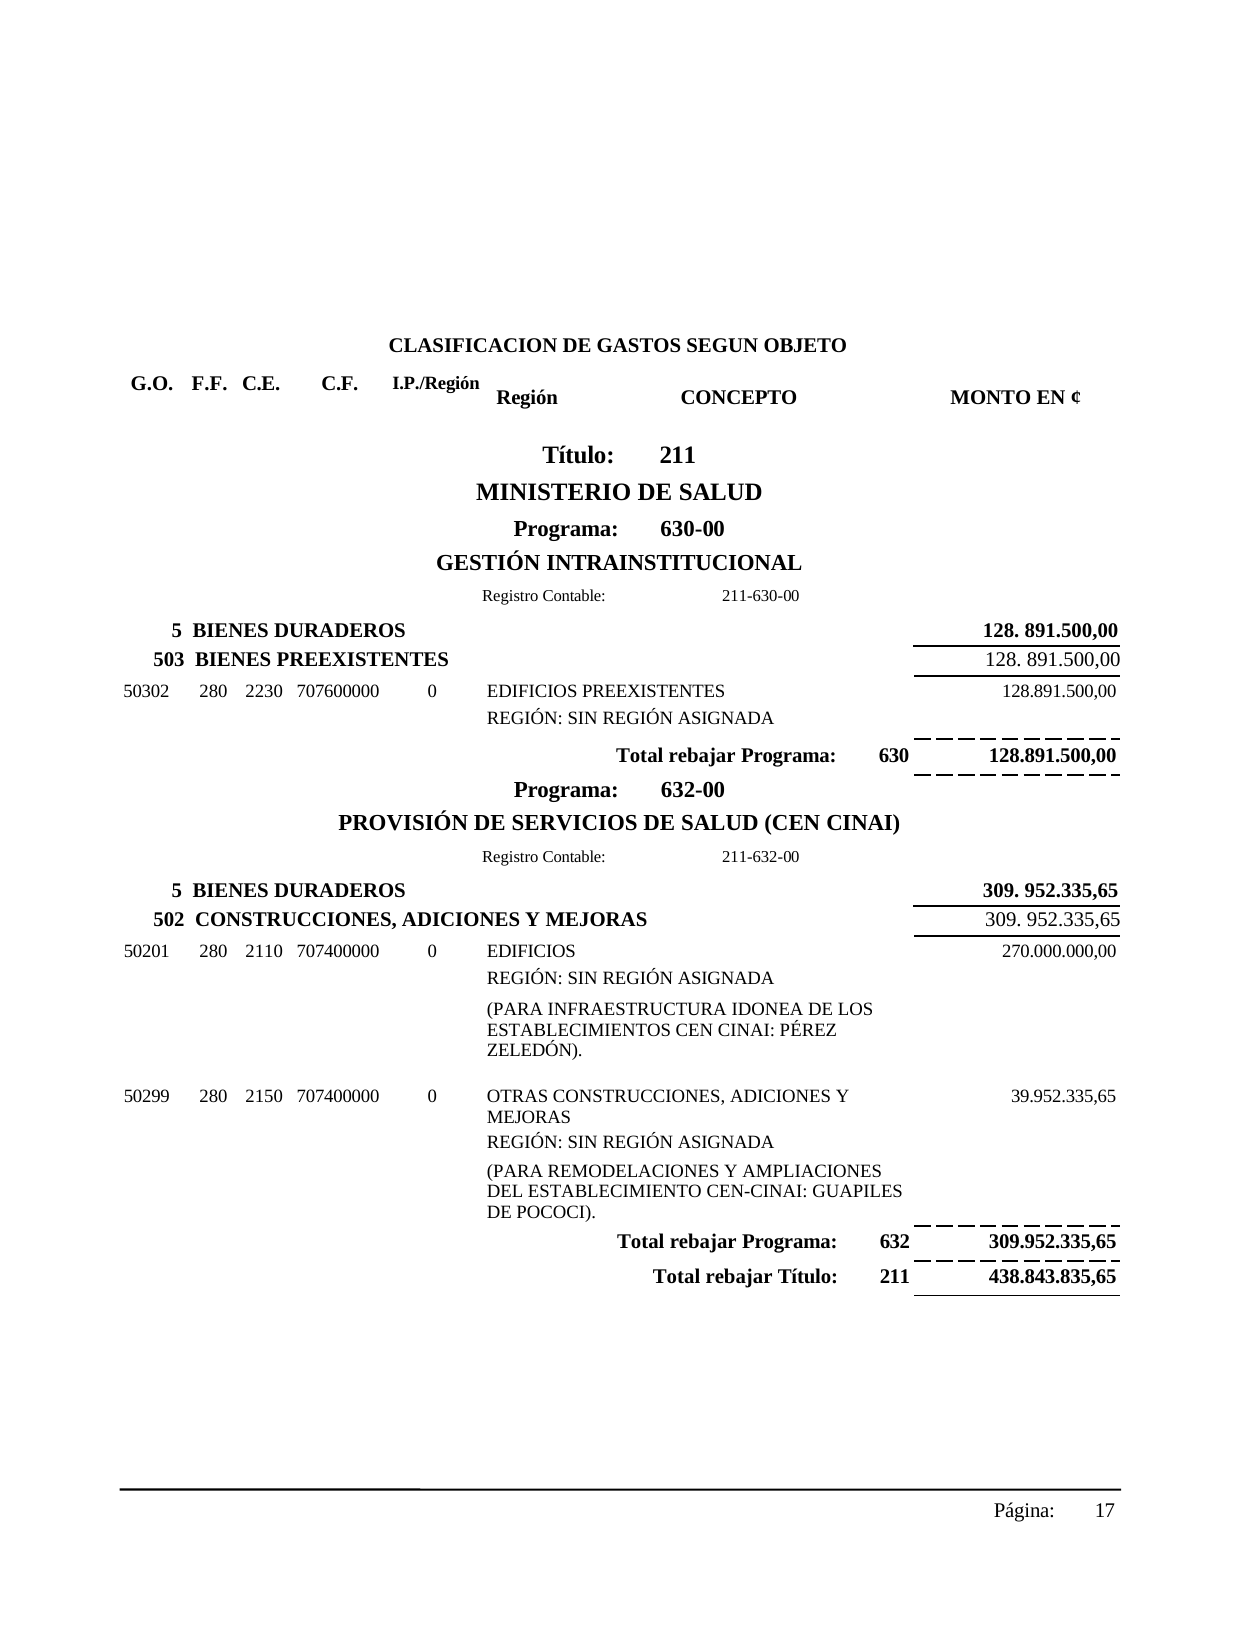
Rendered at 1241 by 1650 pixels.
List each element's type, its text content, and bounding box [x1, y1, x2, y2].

table_cell Total rebajar Título: 211 [462, 1260, 914, 1295]
table_cell 0 [404, 1074, 462, 1130]
subtitle GESTIÓN INTRAINSTITUCIONAL [103, 548, 1135, 575]
subtitle MINISTERIO DE SALUD [152, 477, 1086, 506]
table_cell (PARA REMODELACIONES Y AMPLIACIONES DEL ESTABLECIMIENTO CEN-CINAI: GUAPILES DE POCOCI). [462, 1158, 914, 1224]
table_cell [859, 703, 914, 738]
table_cell 50299 [118, 1074, 184, 1130]
table_cell REGIÓN: SIN REGIÓN ASIGNADA [462, 1130, 914, 1158]
table_cell [404, 994, 462, 1074]
text CONCEPTO MONTO EN ¢ [680, 385, 1137, 409]
table_cell OTRAS CONSTRUCCIONES, ADICIONES Y MEJORAS [462, 1074, 914, 1130]
table_header 50201 [118, 935, 184, 963]
table_cell 128.891.500,00 [914, 738, 1120, 774]
table_header 128.891.500,00 [914, 677, 1120, 703]
text Registro Contable: 211-630-00 [144, 586, 1137, 605]
table_header EDIFICIOS PREEXISTENTES [462, 675, 858, 703]
table_cell [118, 994, 184, 1074]
table_cell [118, 1130, 462, 1295]
table_cell [185, 994, 404, 1074]
text Región [496, 385, 563, 409]
table_cell (PARA INFRAESTRUCTURA IDONEA DE LOS ESTABLECIMIENTOS CEN CINAI: PÉREZ ZELEDÓN). [462, 994, 914, 1074]
text Registro Contable: 211-632-00 [144, 846, 1137, 866]
table_cell Total rebajar Programa: 632 [462, 1225, 914, 1260]
table_header 50302 [118, 675, 184, 703]
table_header [859, 675, 914, 703]
table_cell [118, 703, 184, 738]
table_cell [914, 703, 1120, 738]
table_header 0 [404, 675, 462, 703]
text CLASIFICACION DE GASTOS SEGUN OBJETO [152, 333, 1083, 357]
text 5 BIENES DURADEROS 128. 891.500,00 [152, 617, 1137, 642]
text Programa: 630-00 [103, 515, 1135, 541]
table_cell 630 [859, 738, 914, 774]
table_cell [914, 1130, 1120, 1158]
table_cell Programa: 632-00 [462, 774, 858, 802]
table_cell Total rebajar Programa: [462, 738, 858, 774]
table_cell 438.843.835,65 [914, 1260, 1120, 1295]
table_cell [404, 774, 462, 802]
text G.O. F.F. C.E. C.F. I.P./Región [130, 371, 482, 395]
text Título: 211 [103, 440, 1135, 469]
table_cell [914, 994, 1120, 1074]
table_cell [914, 774, 1120, 802]
text 503 BIENES PREEXISTENTES 128. 891.500,00 [153, 644, 1137, 671]
table_cell [914, 963, 1120, 994]
table_cell REGIÓN: SIN REGIÓN ASIGNADA [462, 703, 858, 738]
table_cell [404, 738, 462, 774]
table_cell [185, 703, 404, 738]
table_header 0 [404, 935, 462, 963]
table_header EDIFICIOS [462, 935, 914, 963]
table_header 270.000.000,00 [914, 937, 1120, 963]
subtitle PROVISIÓN DE SERVICIOS DE SALUD (CEN CINAI) [103, 808, 1135, 835]
table_cell [118, 963, 184, 994]
table_cell 309.952.335,65 [914, 1225, 1120, 1260]
table_cell [118, 738, 184, 774]
table_header 280 2230 707600000 [185, 675, 404, 703]
table_cell [185, 738, 404, 774]
table_cell [404, 703, 462, 738]
table_header 280 2110 707400000 [185, 935, 404, 963]
text 502 CONSTRUCCIONES, ADICIONES Y MEJORAS 309. 952.335,65 [153, 904, 1137, 931]
table_cell [118, 774, 184, 802]
table_cell 39.952.335,65 [914, 1074, 1120, 1130]
table_cell [859, 774, 914, 802]
table_cell 280 2150 707400000 [185, 1074, 404, 1130]
table_cell [185, 963, 404, 994]
table_cell [185, 774, 404, 802]
table_cell REGIÓN: SIN REGIÓN ASIGNADA [462, 963, 914, 994]
table_cell [404, 963, 462, 994]
table_cell [914, 1158, 1120, 1224]
text 5 BIENES DURADEROS 309. 952.335,65 [152, 877, 1137, 902]
